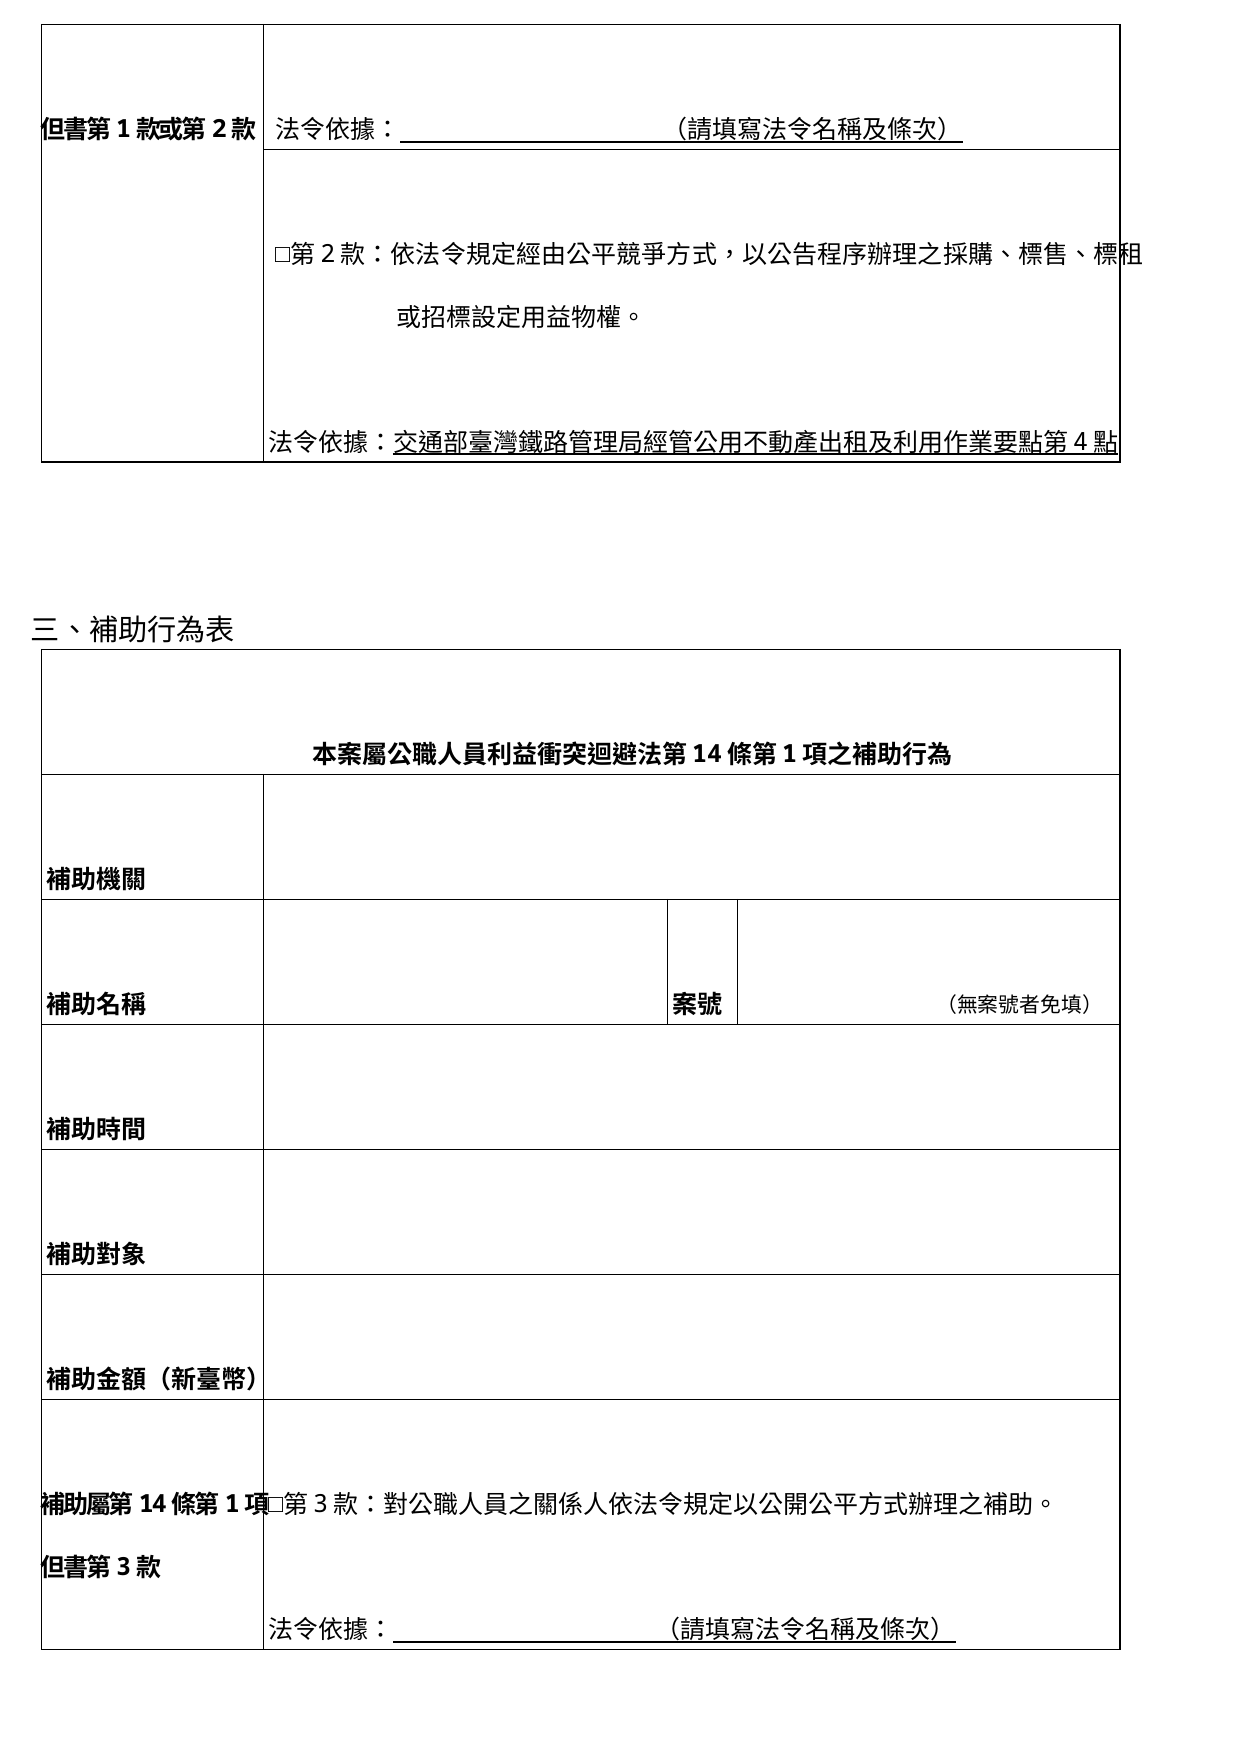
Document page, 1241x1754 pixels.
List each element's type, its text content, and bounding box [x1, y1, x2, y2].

table_cell [264, 775, 1119, 899]
text 三、補助行為表 [30, 586, 1234, 649]
table_cell 交易屬第14條第1項 但書第1款或第2款 [42, 25, 263, 461]
table_cell 案號 [668, 900, 737, 1024]
table_cell 補助對象 [42, 1150, 263, 1274]
table_cell 補助時間 [42, 1025, 263, 1149]
table_cell 補助機關 [42, 775, 263, 899]
table_cell □第1款：依政府採購法以公告程序或同法第一百零五條辦理之採購。 法令依據： （請填寫法令名稱及條次） [264, 25, 1119, 149]
table_cell （無案號者免填） [738, 900, 1119, 1024]
table_cell [264, 1275, 1119, 1399]
table_cell □第2款：依法令規定經由公平競爭方式，以公告程序辦理之採購、標售、標租或招標設定用益物權。 法令依據：交通部臺灣鐵路管理局經管公用不動產出租及利用作業要點第4點 [264, 150, 1119, 461]
table_cell 補助屬第14條第1項 但書第3款 [42, 1400, 263, 1649]
table_cell [264, 900, 667, 1024]
table_cell □第3款：對公職人員之關係人依法令規定以公開公平方式辦理之補助。 法令依據： （請填寫法令名稱及條次） [264, 1400, 1119, 1649]
table_cell [264, 1150, 1119, 1274]
table_header 本案屬公職人員利益衝突迴避法第14條第1項之補助行為 [42, 650, 1119, 774]
table_cell [264, 1025, 1119, 1149]
table_cell 補助名稱 [42, 900, 263, 1024]
table_cell 補助金額（新臺幣） [42, 1275, 263, 1399]
